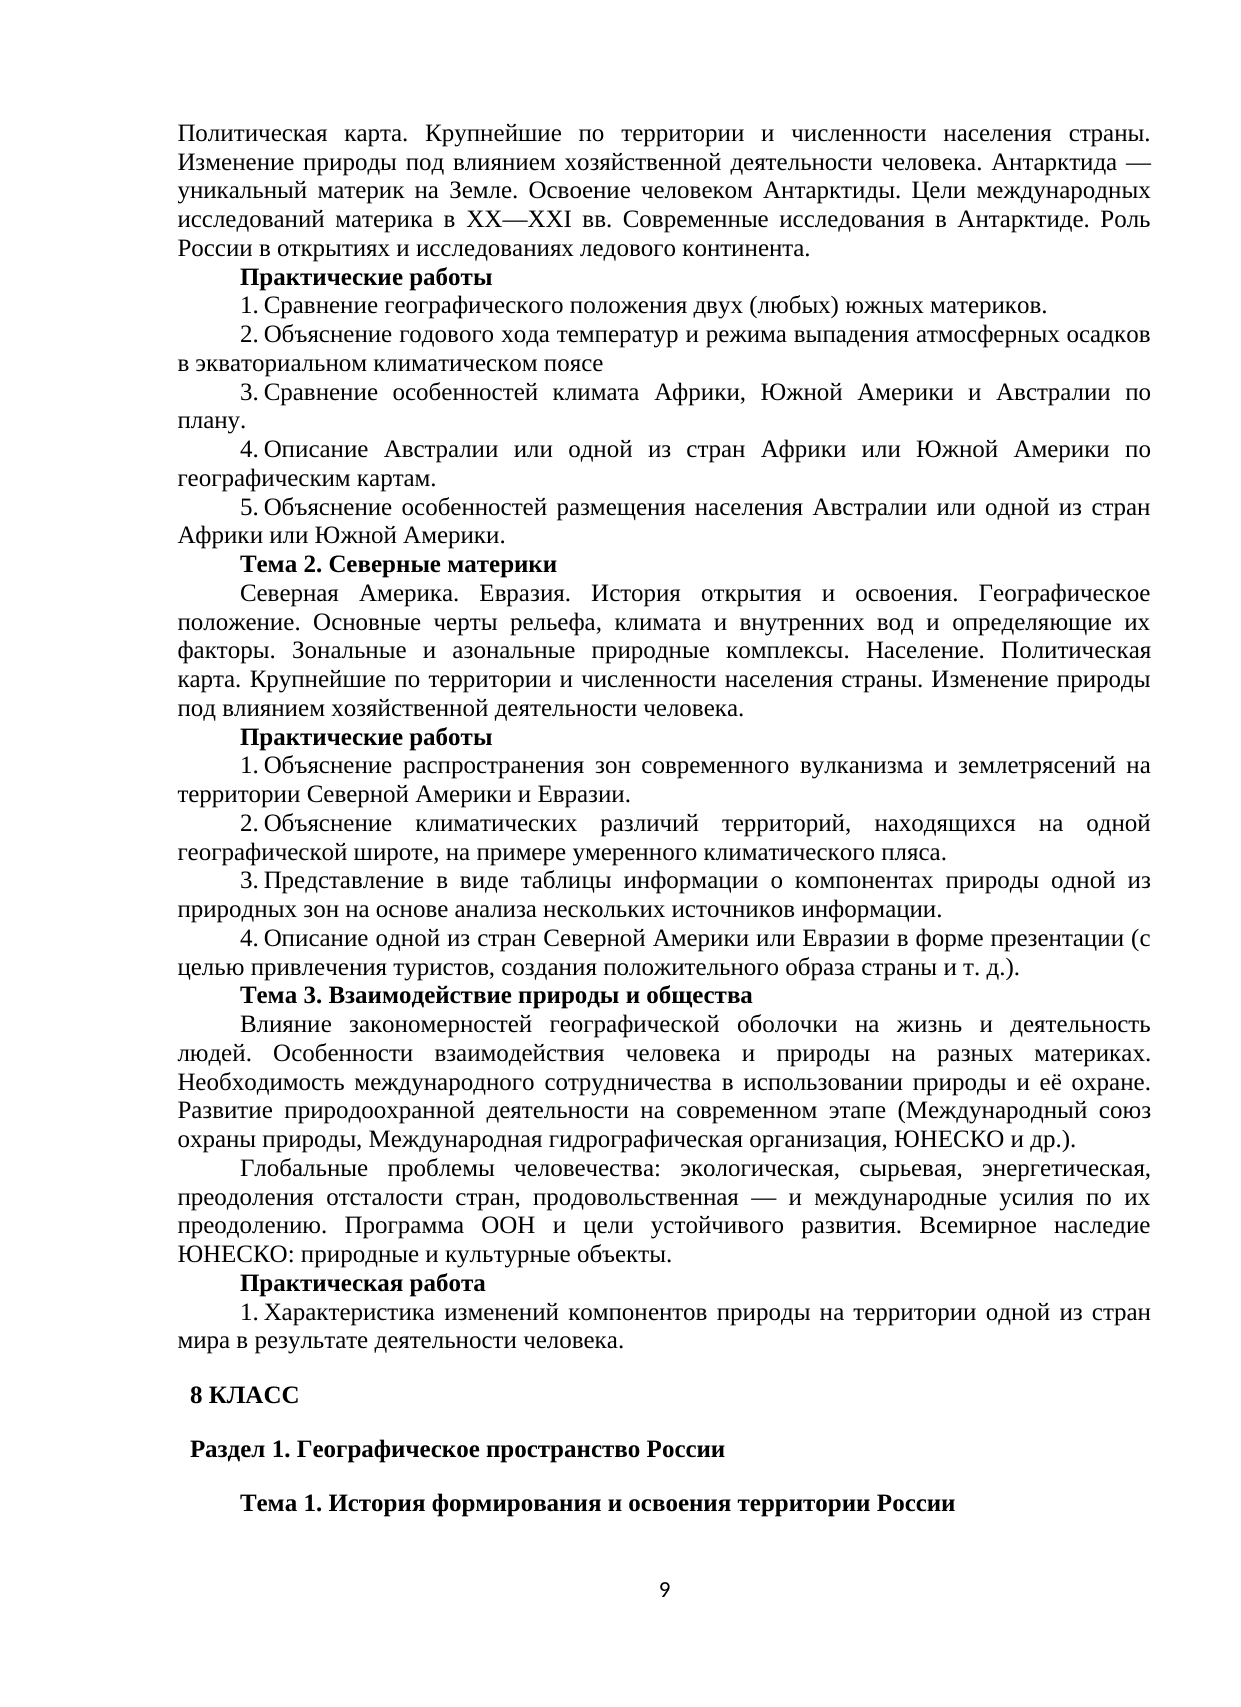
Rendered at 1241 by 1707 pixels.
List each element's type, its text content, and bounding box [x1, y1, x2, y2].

text 5. Объяснение особенностей размещения населения Австралии или одной из стран Африки или Южной Америки. [177, 492, 1152, 549]
text 2. Объяснение годового хода температур и режима выпадения атмосферных осадков в экваториальном климатическом поясе [177, 319, 1152, 377]
text Тема 1. История формирования и освоения территории России [177, 1488, 1152, 1517]
text 3. Представление в виде таблицы информации о компонентах природы одной из природных зон на основе анализа нескольких источников информации. [177, 866, 1152, 923]
text 8 КЛАСС [190, 1380, 1152, 1408]
text Тема 3. Взаимодействие природы и общества [177, 981, 1152, 1009]
text Тема 2. Северные материки [177, 549, 1152, 578]
text Практические работы [177, 722, 1152, 751]
text 4. Описание Австралии или одной из стран Африки или Южной Америки по географическим картам. [177, 434, 1152, 492]
text Северная Америка. Евразия. История открытия и освоения. Географическое положение. Основные черты рельефа, климата и внутренних вод и определяющие их факторы. Зональные и азональные природные комплексы. Население. Политическая карта. Крупнейшие по территории и численности населения страны. Изменение природы под влиянием хозяйственной деятельности человека. [177, 578, 1152, 722]
text 3. Сравнение особенностей климата Африки, Южной Америки и Австралии по плану. [177, 377, 1152, 434]
text Раздел 1. Географическое пространство России [190, 1434, 1152, 1463]
text Влияние закономерностей географической оболочки на жизнь и деятельность людей. Особенности взаимодействия человека и природы на разных материках. Необходимость международного сотрудничества в использовании природы и её охране. Развитие природоохранной деятельности на современном этапе (Международный союз охраны природы, Международная гидрографическая организация, ЮНЕСКО и др.). [177, 1009, 1152, 1153]
text 1. Сравнение географического положения двух (любых) южных материков. [177, 291, 1152, 319]
text Политическая карта. Крупнейшие по территории и численности населения страны. Изменение природы под влиянием хозяйственной деятельности человека. Антарктида — уникальный материк на Земле. Освоение человеком Антарктиды. Цели международных исследований материка в XX—XXI вв. Современные исследования в Антарктиде. Роль России в открытиях и исследованиях ледового континента. [177, 118, 1152, 262]
text 4. Описание одной из стран Северной Америки или Евразии в форме презентации (с целью привлечения туристов, создания положительного образа страны и т. д.). [177, 923, 1152, 981]
text Практические работы [177, 262, 1152, 291]
text 2. Объяснение климатических различий территорий, находящихся на одной географической широте, на примере умеренного климатического пляса. [177, 808, 1152, 866]
text 1. Объяснение распространения зон современного вулканизма и землетрясений на территории Северной Америки и Евразии. [177, 751, 1152, 808]
text Глобальные проблемы человечества: экологическая, сырьевая, энергетическая, преодоления отсталости стран, продовольственная — и международные усилия по их преодолению. Программа ООН и цели устойчивого развития. Всемирное наследие ЮНЕСКО: природные и культурные объекты. [177, 1153, 1152, 1268]
text Практическая работа [177, 1268, 1152, 1297]
text 1. Характеристика изменений компонентов природы на территории одной из стран мира в результате деятельности человека. [177, 1297, 1152, 1354]
